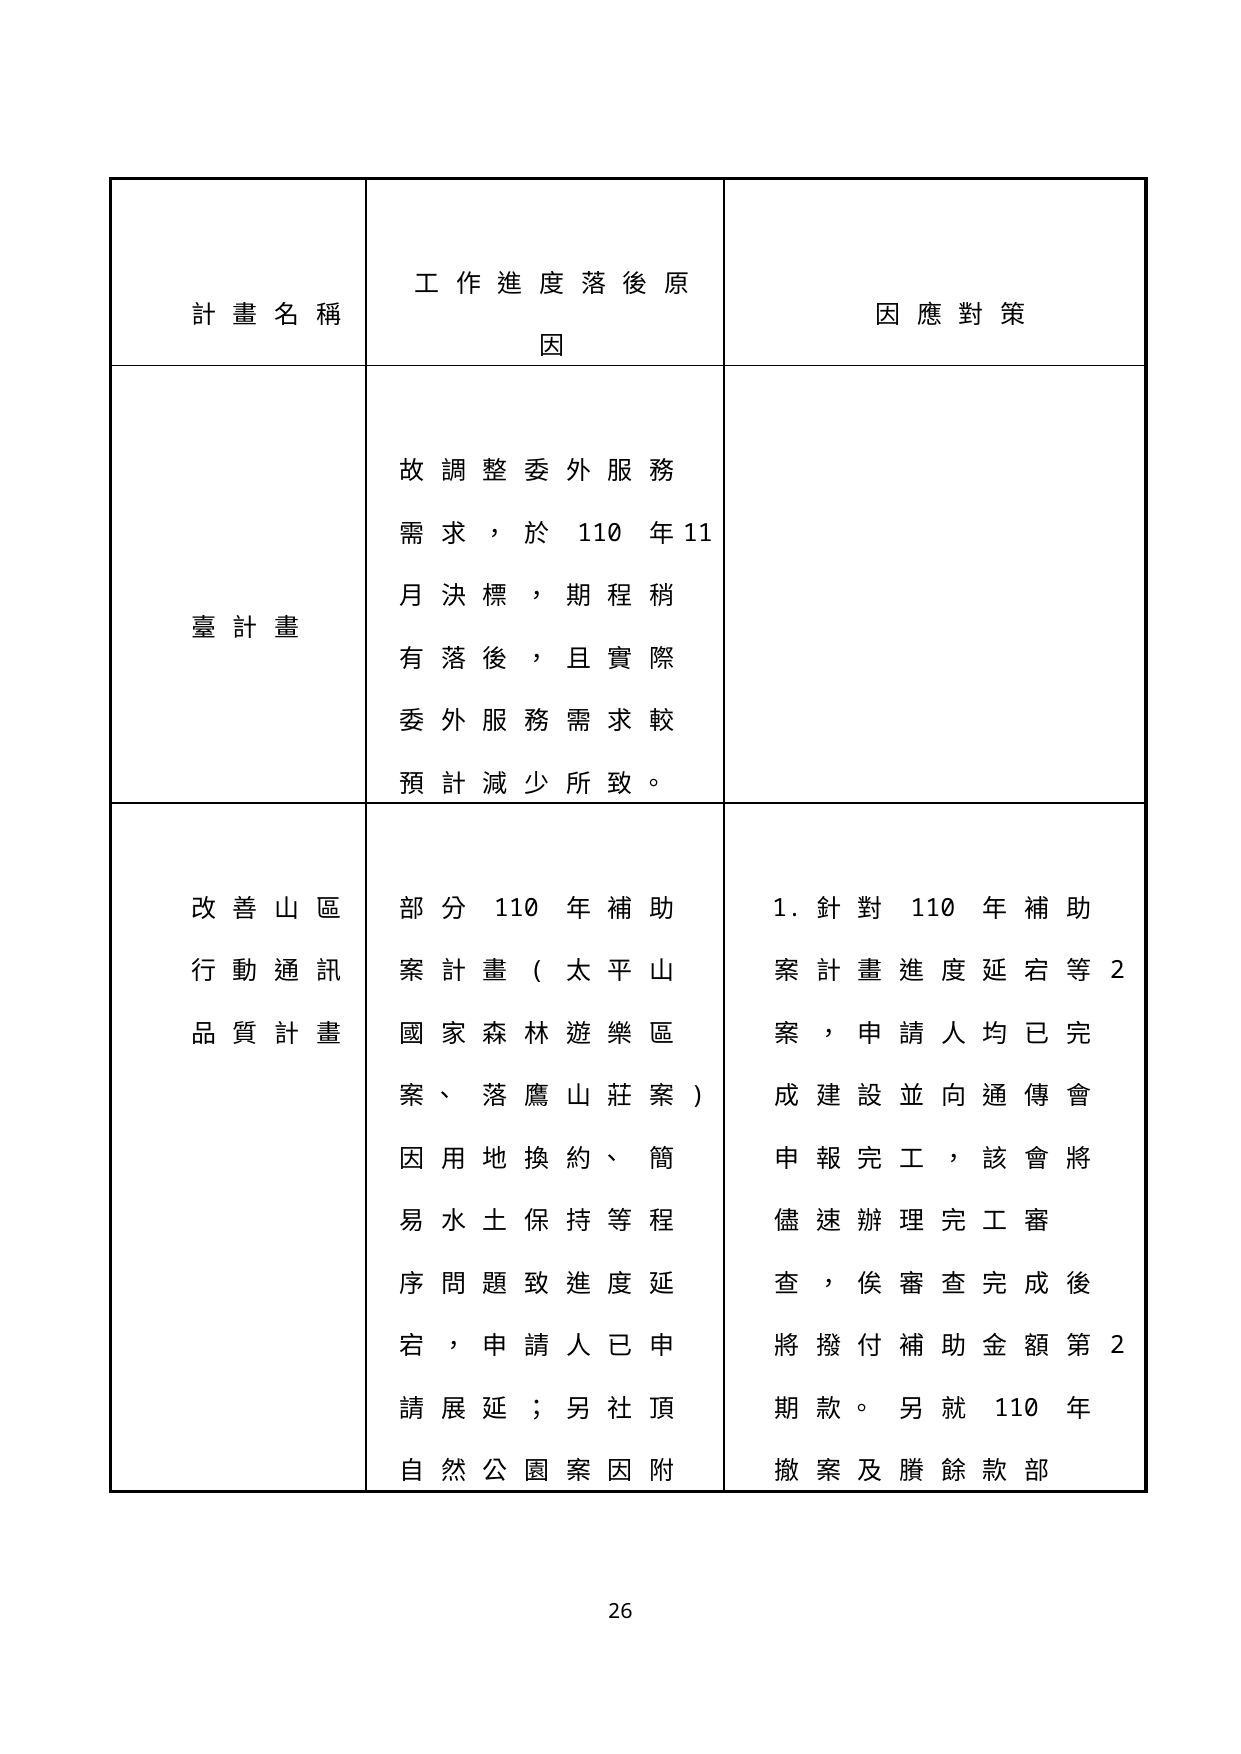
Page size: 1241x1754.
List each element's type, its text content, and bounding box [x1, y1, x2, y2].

table_cell 改善山區行動通訊品質計畫 [112, 804, 365, 1490]
table_cell [725, 366, 1144, 802]
table_cell 1.針對110年補助案計畫進度延宕等2案，申請人均已完成建設並向通傳會申報完工，該會將儘速辦理完工審查，俟審查完成後將撥付補助金額第2期款。另就110年撤案及賸餘款部 [725, 804, 1144, 1490]
table_header 計畫名稱 [112, 180, 365, 365]
table_header 工作進度落後原因 [367, 180, 723, 365]
table_cell 故調整委外服務需求，於110年11月決標，期程稍有落後，且實際委外服務需求較預計減少所致。 [367, 366, 723, 802]
table_header 因應對策 [725, 180, 1144, 365]
table_cell 臺計畫 [112, 366, 365, 802]
table_cell 部分110年補助案計畫(太平山國家森林遊樂區案、落鷹山莊案)因用地換約、簡易水土保持等程序問題致進度延宕，申請人已申請展延；另社頂自然公園案因附 [367, 804, 723, 1490]
